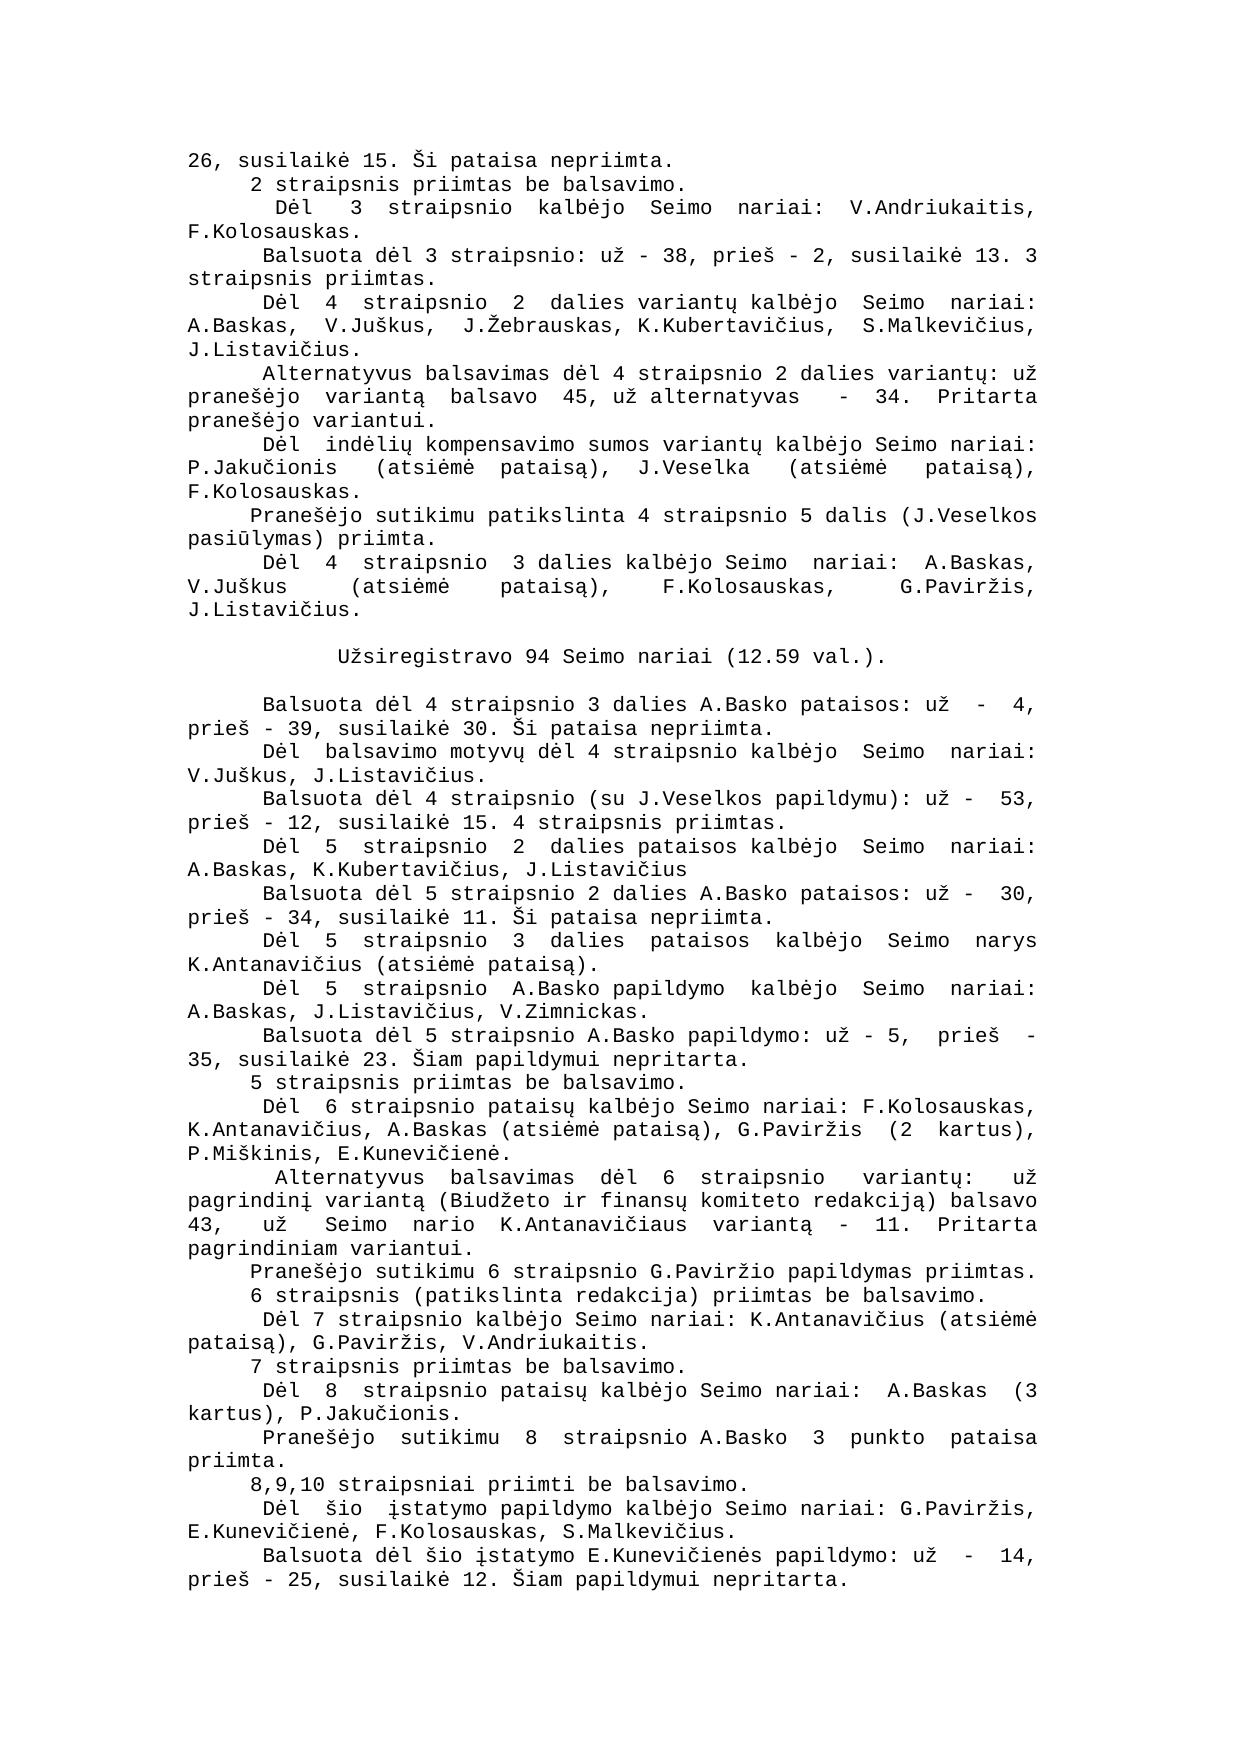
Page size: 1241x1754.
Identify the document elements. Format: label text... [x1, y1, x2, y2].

text 5 straipsnis priimtas be balsavimo. [187, 1072, 1053, 1096]
text V.Juškus, J.Listavičius. [187, 765, 1053, 788]
text A.Baskas, J.Listavičius, V.Zimnickas. [187, 1001, 1053, 1025]
text Dėl balsavimo motyvų dėl 4 straipsnio kalbėjo Seimo nariai: [187, 741, 1053, 765]
text Dėl 3 straipsnio kalbėjo Seimo nariai: V.Andriukaitis, [187, 197, 1053, 221]
text pranešėjo variantui. [187, 410, 1053, 434]
text 43, už Seimo nario K.Antanavičiaus variantą - 11. Pritarta [187, 1214, 1053, 1238]
text 2 straipsnis priimtas be balsavimo. [187, 174, 1053, 197]
text kartus), P.Jakučionis. [187, 1403, 1053, 1427]
text pasiūlymas) priimta. [187, 528, 1053, 552]
text Dėl šio įstatymo papildymo kalbėjo Seimo nariai: G.Paviržis, [187, 1498, 1053, 1521]
text Dėl 5 straipsnio 2 dalies pataisos kalbėjo Seimo nariai: [187, 836, 1053, 859]
text Dėl 5 straipsnio 3 dalies pataisos kalbėjo Seimo narys [187, 930, 1053, 954]
text Balsuota dėl šio įstatymo E.Kunevičienės papildymo: už - 14, [187, 1545, 1053, 1569]
text Dėl 7 straipsnio kalbėjo Seimo nariai: K.Antanavičius (atsiėmė [187, 1309, 1053, 1332]
text prieš - 39, susilaikė 30. Ši pataisa nepriimta. [187, 717, 1053, 741]
text Pranešėjo sutikimu patikslinta 4 straipsnio 5 dalis (J.Veselkos [187, 505, 1053, 528]
text Balsuota dėl 5 straipsnio A.Basko papildymo: už - 5, prieš - [187, 1025, 1053, 1048]
text pataisą), G.Paviržis, V.Andriukaitis. [187, 1332, 1053, 1356]
text Dėl indėlių kompensavimo sumos variantų kalbėjo Seimo nariai: [187, 434, 1053, 457]
text prieš - 25, susilaikė 12. Šiam papildymui nepritarta. [187, 1569, 1053, 1592]
text A.Baskas, K.Kubertavičius, J.Listavičius [187, 859, 1053, 883]
text Pranešėjo sutikimu 6 straipsnio G.Paviržio papildymas priimtas. [187, 1261, 1053, 1285]
text K.Antanavičius (atsiėmė pataisą). [187, 954, 1053, 978]
text 26, susilaikė 15. Ši pataisa nepriimta. [187, 150, 1053, 174]
text prieš - 34, susilaikė 11. Ši pataisa nepriimta. [187, 907, 1053, 930]
text E.Kunevičienė, F.Kolosauskas, S.Malkevičius. [187, 1521, 1053, 1545]
text pagrindiniam variantui. [187, 1238, 1053, 1261]
text pranešėjo variantą balsavo 45, už alternatyvas - 34. Pritarta [187, 386, 1053, 410]
text Dėl 4 straipsnio 3 dalies kalbėjo Seimo nariai: A.Baskas, [187, 552, 1053, 576]
text F.Kolosauskas. [187, 481, 1053, 505]
text Balsuota dėl 5 straipsnio 2 dalies A.Basko pataisos: už - 30, [187, 883, 1053, 907]
text Alternatyvus balsavimas dėl 6 straipsnio variantų: už [187, 1167, 1053, 1190]
text K.Antanavičius, A.Baskas (atsiėmė pataisą), G.Paviržis (2 kartus), [187, 1119, 1053, 1143]
text pagrindinį variantą (Biudžeto ir finansų komiteto redakciją) balsavo [187, 1190, 1053, 1214]
text J.Listavičius. [187, 339, 1053, 363]
text Dėl 8 straipsnio pataisų kalbėjo Seimo nariai: A.Baskas (3 [187, 1379, 1053, 1403]
text Dėl 5 straipsnio A.Basko papildymo kalbėjo Seimo nariai: [187, 978, 1053, 1001]
text J.Listavičius. [187, 599, 1053, 623]
text priimta. [187, 1451, 1053, 1474]
text Dėl 4 straipsnio 2 dalies variantų kalbėjo Seimo nariai: [187, 292, 1053, 316]
text Pranešėjo sutikimu 8 straipsnio A.Basko 3 punkto pataisa [187, 1427, 1053, 1451]
text A.Baskas, V.Juškus, J.Žebrauskas, K.Kubertavičius, S.Malkevičius, [187, 316, 1053, 339]
text Balsuota dėl 3 straipsnio: už - 38, prieš - 2, susilaikė 13. 3 [187, 244, 1053, 268]
text Užsiregistravo 94 Seimo nariai (12.59 val.). [187, 647, 1053, 670]
text 35, susilaikė 23. Šiam papildymui nepritarta. [187, 1048, 1053, 1072]
text Alternatyvus balsavimas dėl 4 straipsnio 2 dalies variantų: už [187, 363, 1053, 386]
text 8,9,10 straipsniai priimti be balsavimo. [187, 1474, 1053, 1498]
text F.Kolosauskas. [187, 221, 1053, 244]
text prieš - 12, susilaikė 15. 4 straipsnis priimtas. [187, 812, 1053, 836]
text Dėl 6 straipsnio pataisų kalbėjo Seimo nariai: F.Kolosauskas, [187, 1096, 1053, 1119]
text 7 straipsnis priimtas be balsavimo. [187, 1356, 1053, 1379]
text P.Jakučionis (atsiėmė pataisą), J.Veselka (atsiėmė pataisą), [187, 457, 1053, 481]
text 6 straipsnis (patikslinta redakcija) priimtas be balsavimo. [187, 1285, 1053, 1309]
text Balsuota dėl 4 straipsnio 3 dalies A.Basko pataisos: už - 4, [187, 694, 1053, 717]
text Balsuota dėl 4 straipsnio (su J.Veselkos papildymu): už - 53, [187, 788, 1053, 812]
text P.Miškinis, E.Kunevičienė. [187, 1143, 1053, 1167]
text straipsnis priimtas. [187, 268, 1053, 292]
text V.Juškus (atsiėmė pataisą), F.Kolosauskas, G.Paviržis, [187, 576, 1053, 599]
